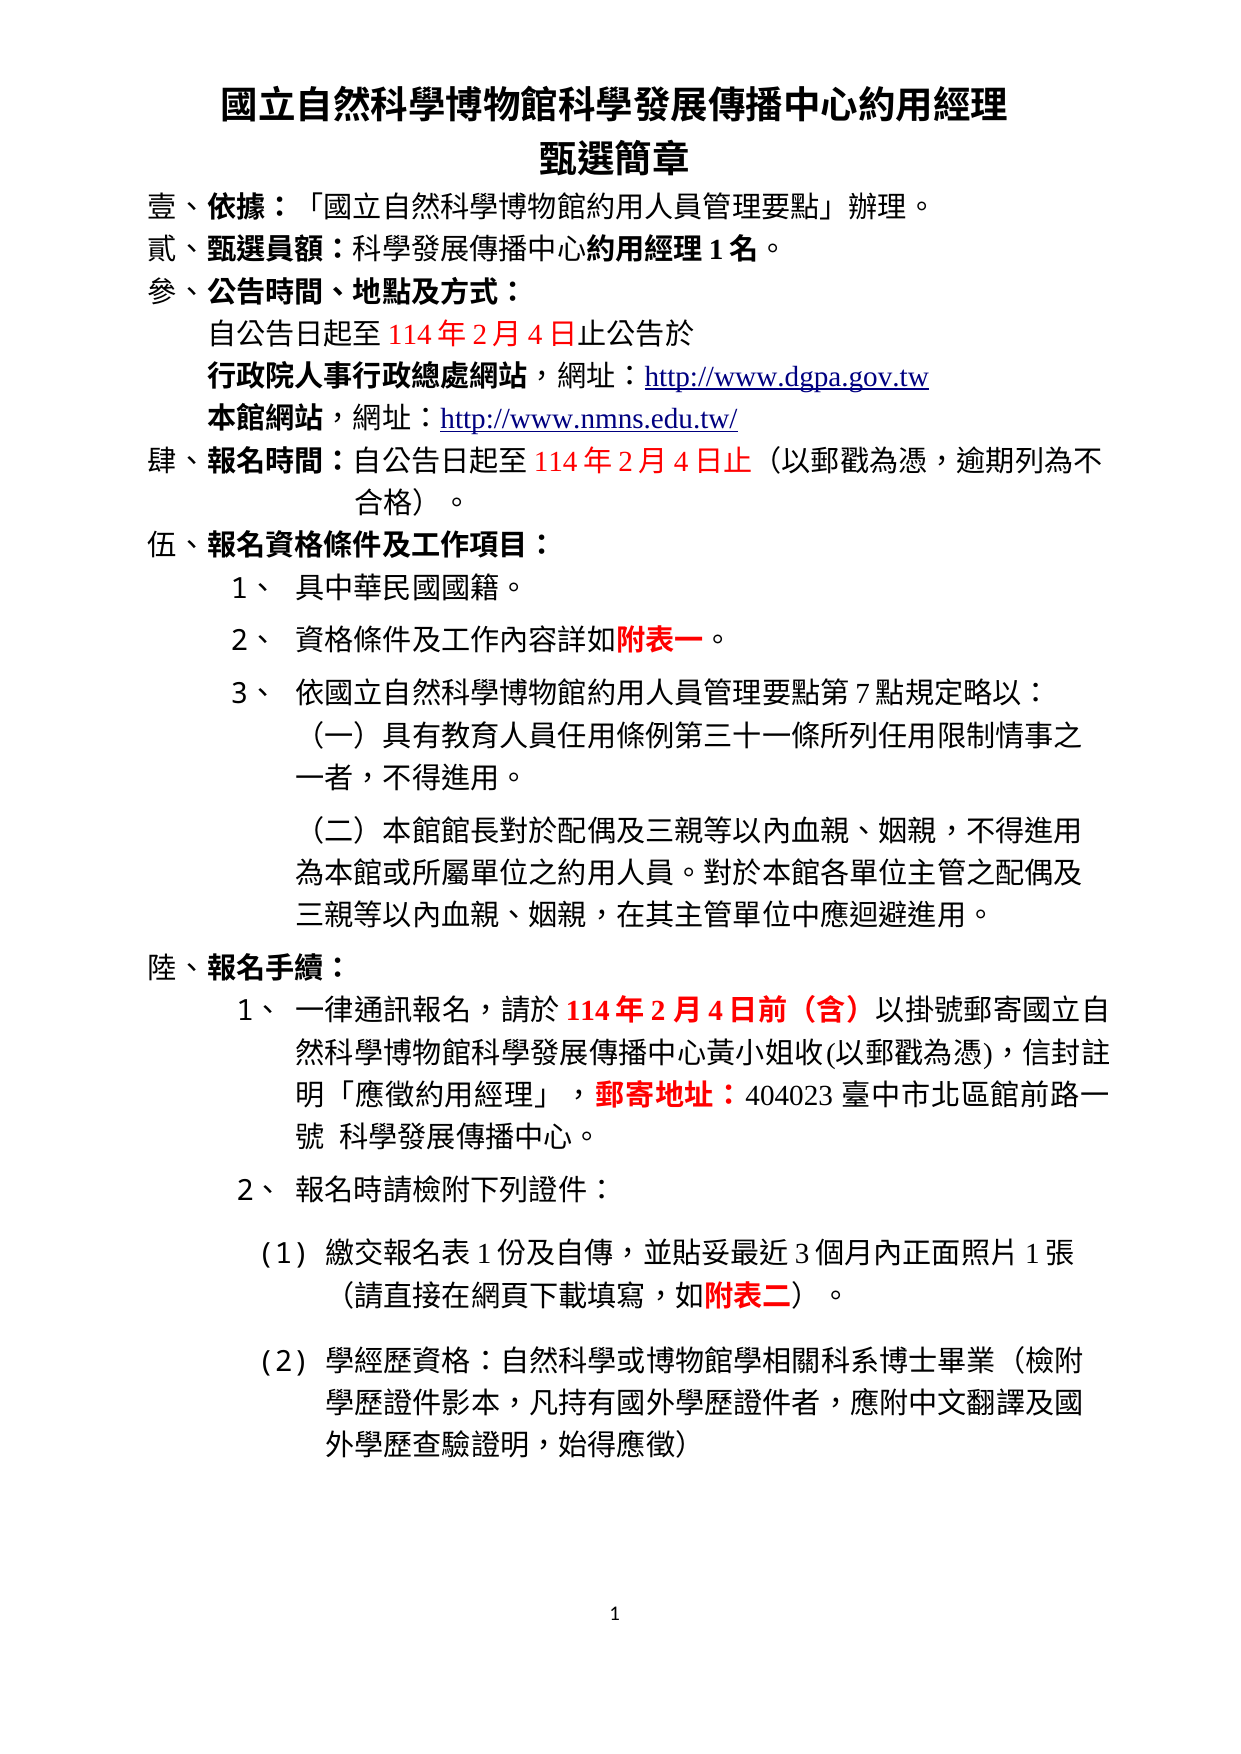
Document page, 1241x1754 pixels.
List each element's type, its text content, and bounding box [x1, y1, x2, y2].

list 報名時間：自公告日起至114年2月4日止（以郵戳為憑，逾期列為不合格）。 [148, 437, 1111, 522]
list 甄選員額：科學發展傳播中心約用經理1名。 [148, 226, 1111, 268]
list 繳交報名表1份及自傳，並貼妥最近3個月內正面照片1張（請直接在網頁下載填寫，如附表二）。 [257, 1230, 1111, 1314]
text 本館網站，網址：http://www.nmns.edu.tw/ [207, 395, 1111, 437]
list 公告時間、地點及方式： [148, 268, 1111, 310]
list 報名時請檢附下列證件： [236, 1166, 1111, 1209]
list 具中華民國國籍。 [230, 564, 1111, 607]
list 一律通訊報名，請於114年2 月4日前（含）以掛號郵寄國立自然科學博物館科學發展傳播中心黃小姐收(以郵戳為憑)，信封註明「應徵約用經理」，郵寄地址：404023 臺中市北區館前路一號 科學發展傳播中心。 [236, 987, 1111, 1156]
list 依據：「國立自然科學博物館約用人員管理要點」辦理。 [148, 183, 1111, 226]
text （二）本館館長對於配偶及三親等以內血親、姻親，不得進用為本館或所屬單位之約用人員。對於本館各單位主管之配偶及三親等以內血親、姻親，在其主管單位中應迴避進用。 [295, 807, 1111, 934]
list 報名手續： [148, 944, 1111, 987]
text 甄選簡章 [118, 129, 1111, 183]
text 自公告日起至114年2月4日止公告於 [207, 310, 1111, 353]
list 資格條件及工作內容詳如附表一。 [230, 617, 1111, 659]
text 行政院人事行政總處網站，網址：http://www.dgpa.gov.tw [207, 353, 1111, 395]
text 國立自然科學博物館科學發展傳播中心約用經理 [118, 75, 1111, 129]
list 依國立自然科學博物館約用人員管理要點第7點規定略以：（一）具有教育人員任用條例第三十一條所列任用限制情事之一者，不得進用。 [230, 670, 1111, 797]
list 學經歷資格：自然科學或博物館學相關科系博士畢業（檢附學歷證件影本，凡持有國外學歷證件者，應附中文翻譯及國外學歷查驗證明，始得應徵） [257, 1337, 1111, 1464]
list 報名資格條件及工作項目： [148, 522, 1111, 564]
